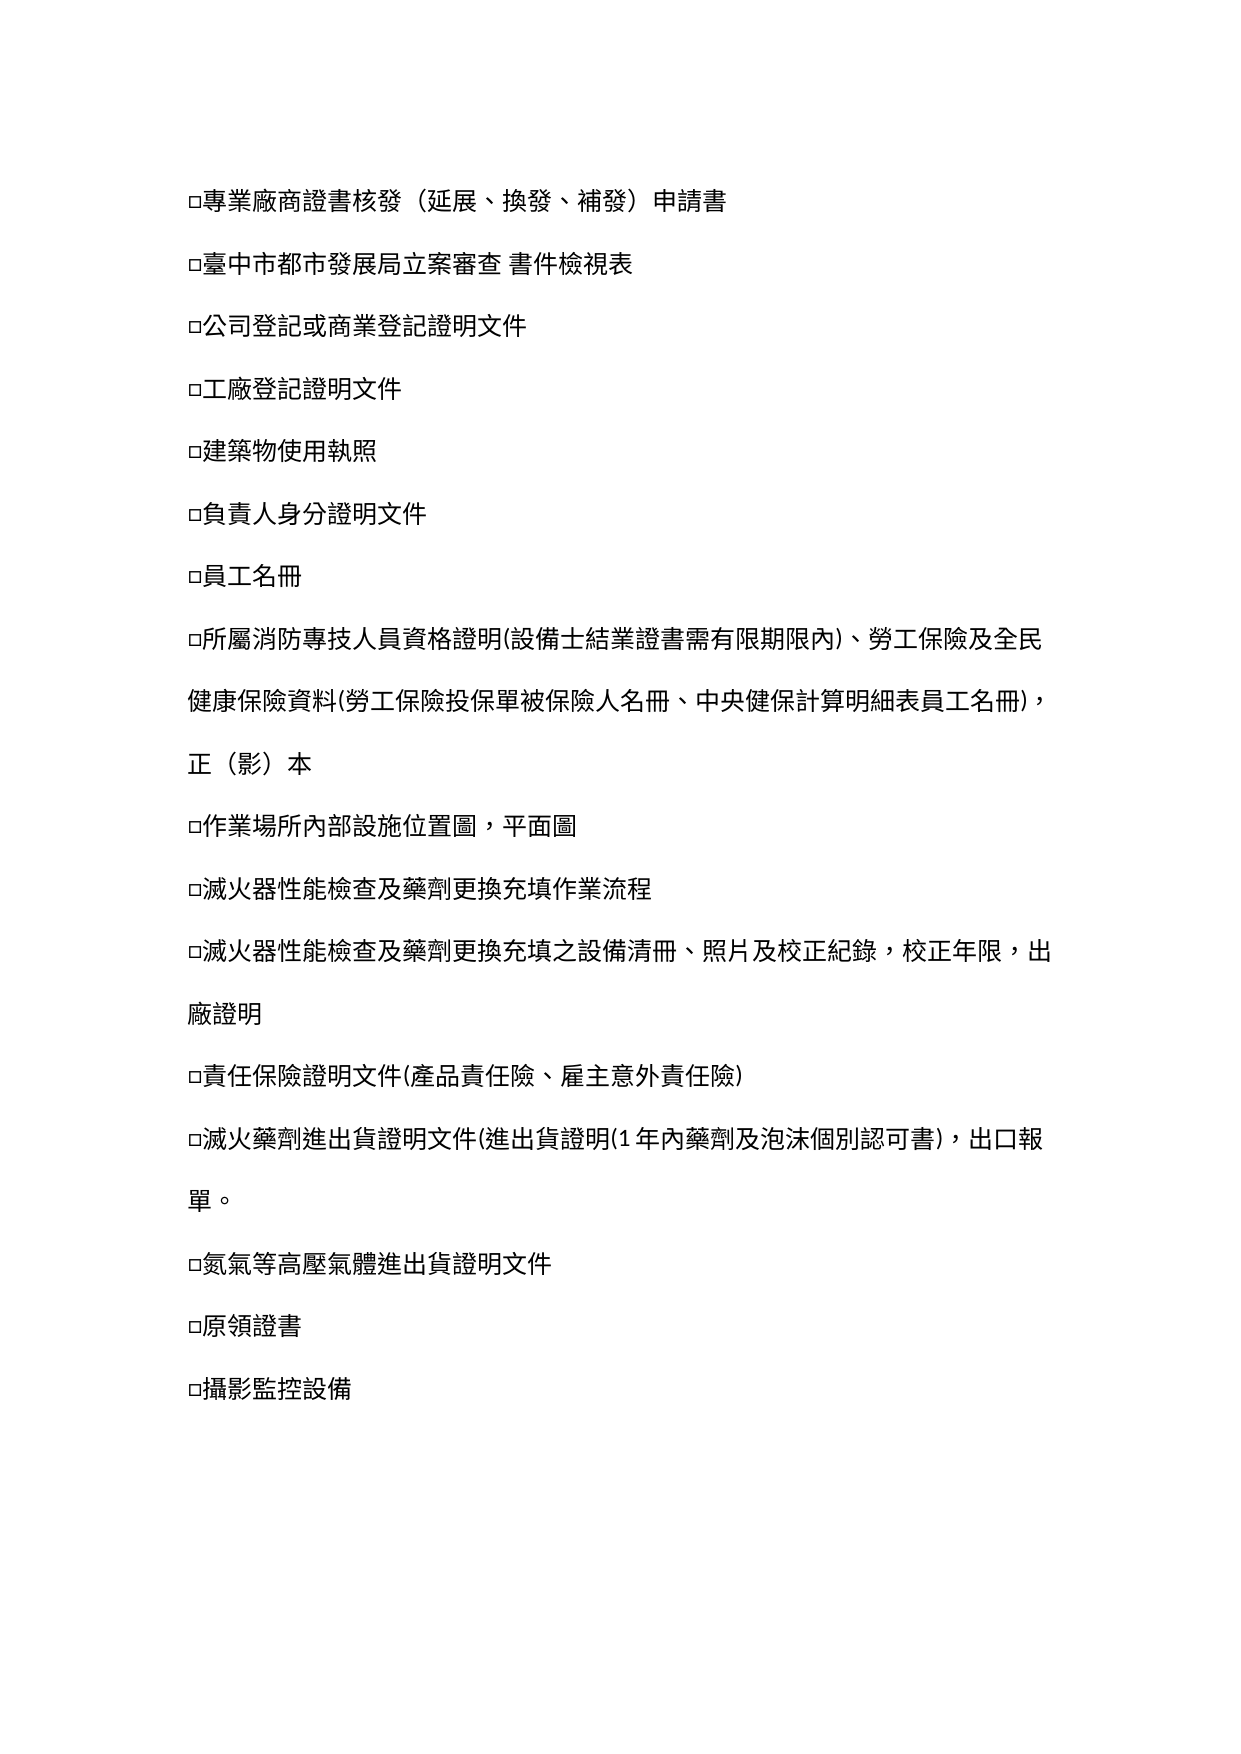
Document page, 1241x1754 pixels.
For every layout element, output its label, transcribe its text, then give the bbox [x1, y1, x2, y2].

text □公司登記或商業登記證明文件 [187, 283, 1053, 346]
text □滅火藥劑進出貨證明文件(進出貨證明(1年內藥劑及泡沫個別認可書)，出口報單。 [187, 1096, 1053, 1221]
text □氮氣等高壓氣體進出貨證明文件 [187, 1221, 1053, 1283]
text □滅火器性能檢查及藥劑更換充填之設備清冊、照片及校正紀錄，校正年限，出 廠證明 [187, 908, 1053, 1033]
text □所屬消防專技人員資格證明(設備士結業證書需有限期限內)、勞工保險及全民 健康保險資料(勞工保險投保單被保險人名冊、中央健保計算明細表員工名冊)， 正（影）本 [187, 596, 1053, 783]
text □攝影監控設備 [187, 1346, 1053, 1408]
text □專業廠商證書核發（延展、換發、補發）申請書 [187, 158, 1053, 221]
text □工廠登記證明文件 [187, 346, 1053, 408]
text □滅火器性能檢查及藥劑更換充填作業流程 [187, 846, 1053, 908]
text □作業場所內部設施位置圖，平面圖 [187, 783, 1053, 846]
text □責任保險證明文件(產品責任險、雇主意外責任險) [187, 1033, 1053, 1096]
text □建築物使用執照 [187, 408, 1053, 471]
text □臺中市都市發展局立案審查 書件檢視表 [187, 221, 1053, 283]
text □員工名冊 [187, 533, 1053, 596]
text □負責人身分證明文件 [187, 471, 1053, 533]
text □原領證書 [187, 1283, 1053, 1346]
